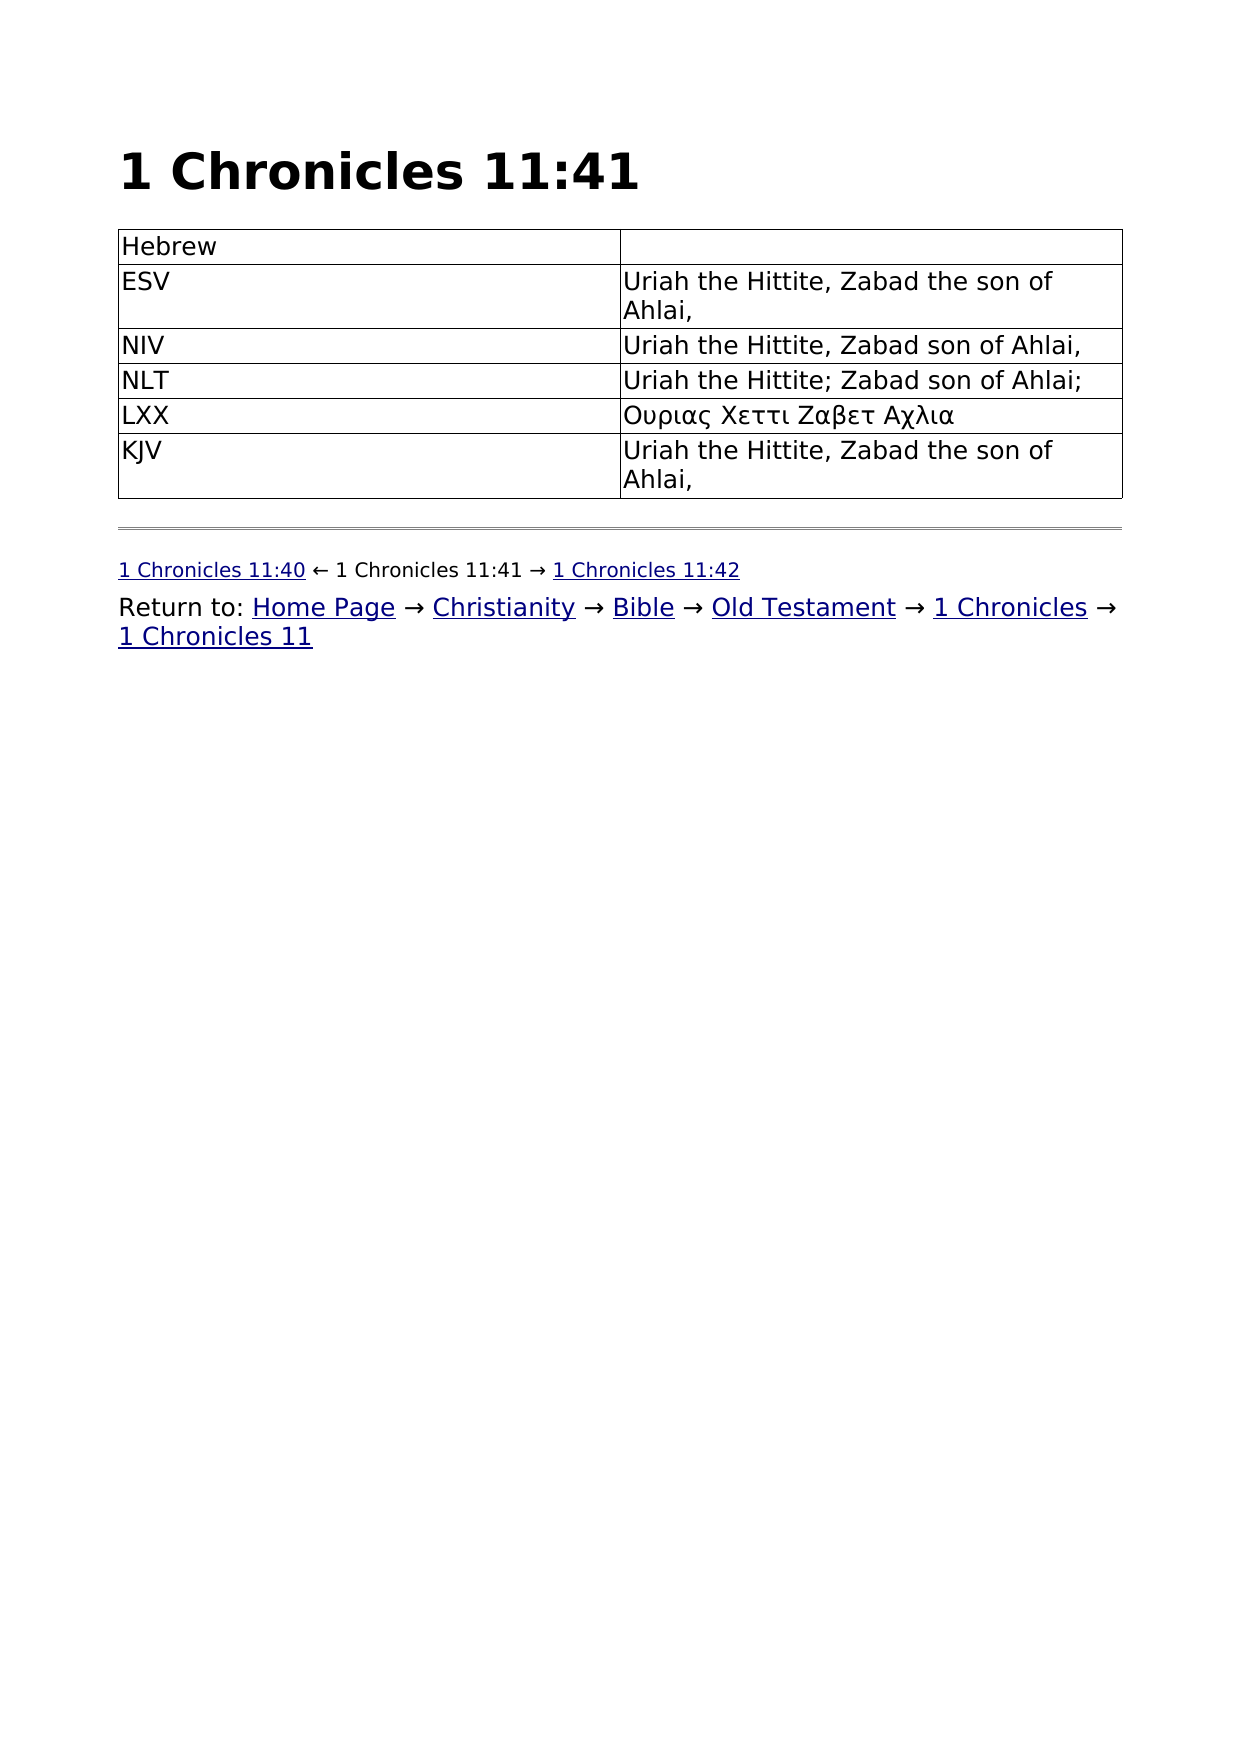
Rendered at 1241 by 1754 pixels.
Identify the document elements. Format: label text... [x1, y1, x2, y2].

table_cell NLT [119, 364, 620, 398]
text Return to: Home Page → Christianity → Bible → Old Testament → 1 Chronicles → 1 Chronicles 11 [118, 593, 1122, 651]
table_cell Uriah the Hittite; Zabad son of Ahlai; [621, 364, 1122, 398]
table_cell LXX [119, 399, 620, 433]
table_cell ESV [119, 265, 620, 328]
table_cell Uriah the Hittite, Zabad son of Ahlai, [621, 329, 1122, 363]
table_cell KJV [119, 434, 620, 498]
table_cell Uriah the Hittite, Zabad the son of Ahlai, [621, 265, 1122, 328]
table_header [621, 230, 1122, 264]
table_cell Uriah the Hittite, Zabad the son of Ahlai, [621, 434, 1122, 498]
subtitle 1 Chronicles 11:41 [118, 143, 1122, 201]
table_cell NIV [119, 329, 620, 363]
table_header Hebrew [119, 230, 620, 264]
text 1 Chronicles 11:40 ← 1 Chronicles 11:41 → 1 Chronicles 11:42 [118, 559, 1122, 593]
table_cell Ουριας Χεττι Ζαβετ Αχλια [621, 399, 1122, 433]
